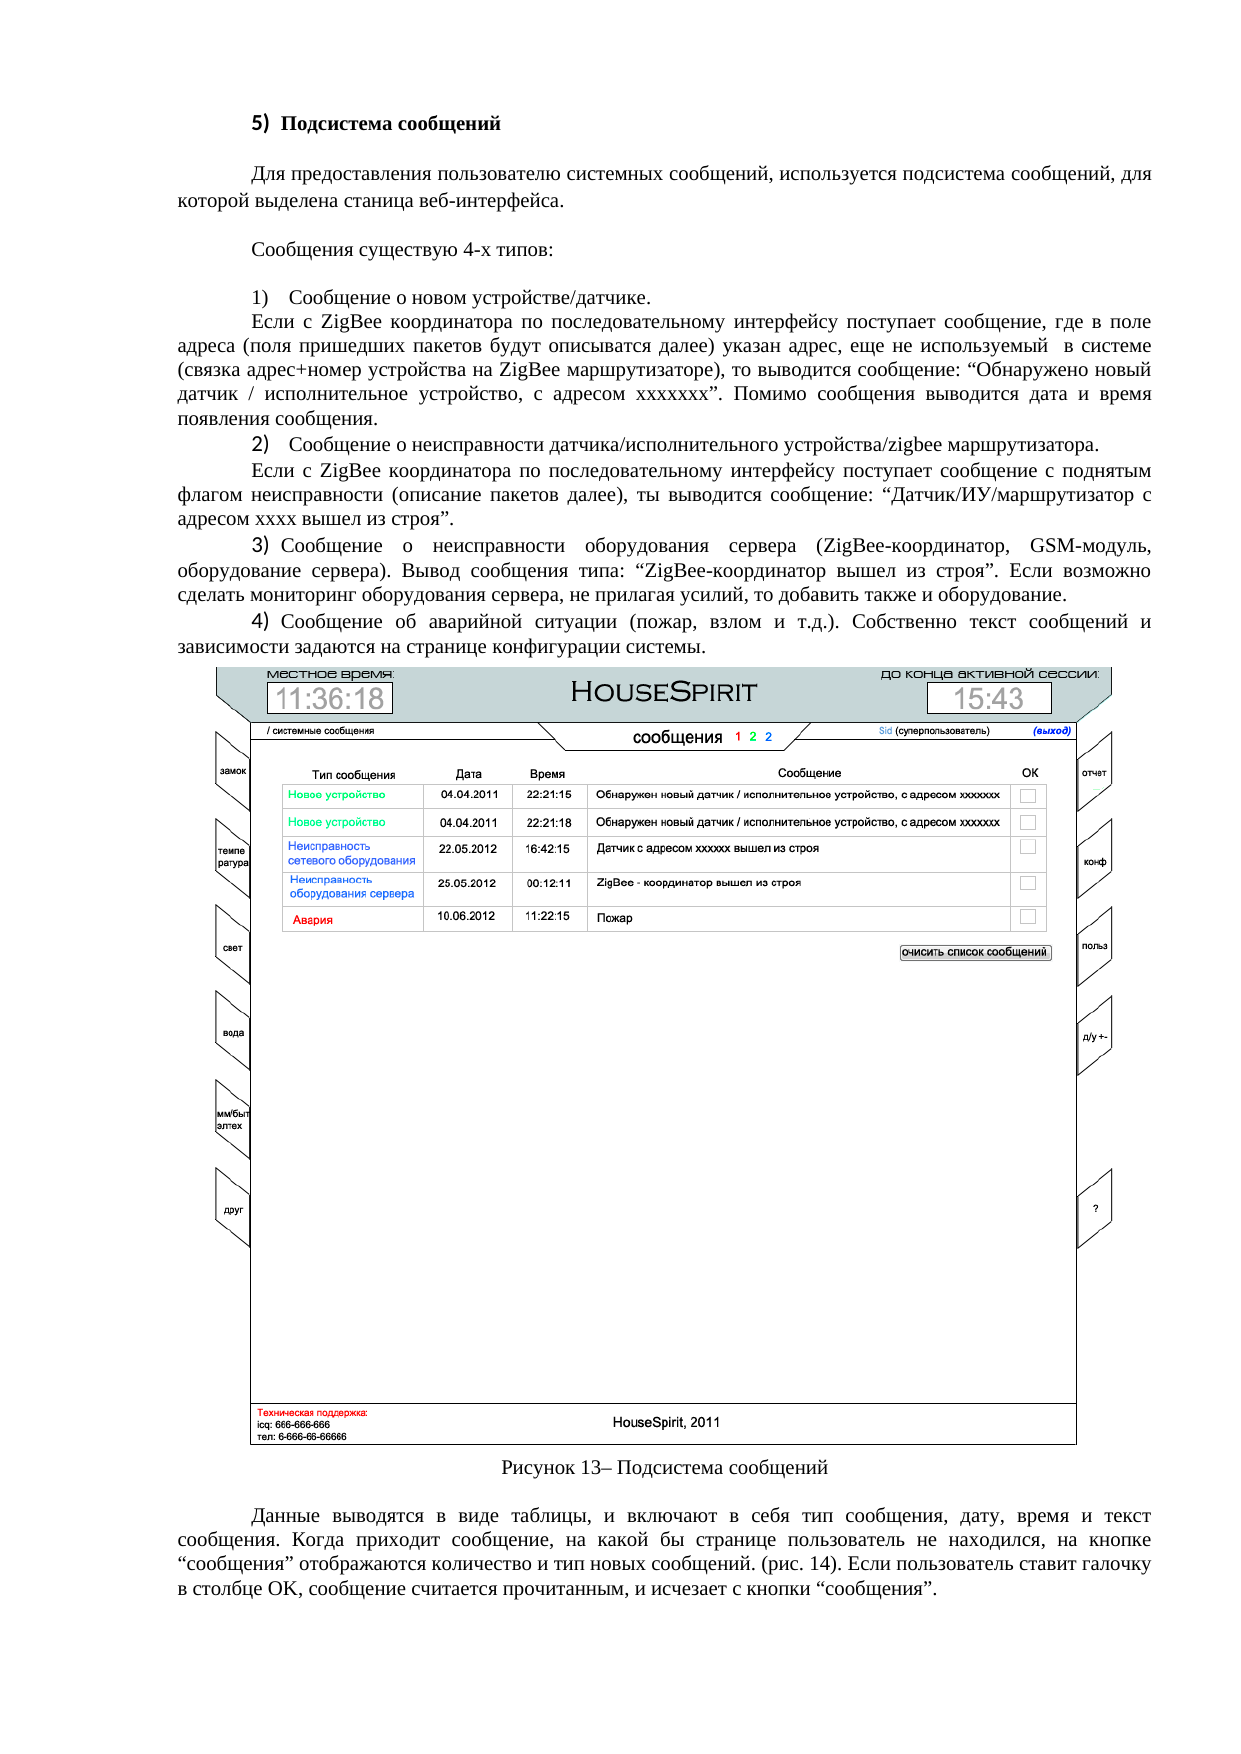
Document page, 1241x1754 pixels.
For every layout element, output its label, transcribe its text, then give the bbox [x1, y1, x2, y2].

text Для предоставления пользователю системных сообщений, используется подсистема сообщений, для которой выделена станица веб-интерфейса. [177, 161, 1152, 212]
list Сообщение об аварийной ситуации (пожар, взлом и т.д.). Собственно текст сообщений и зависимости задаются на странице конфигурации системы. [177, 606, 1152, 658]
text Если с ZigBee координатора по последовательному интерфейсу поступает сообщение, где в поле адреса (поля пришедших пакетов будут описыватся далее) указан адрес, еще не используемый в системе (связка адрес+номер устройства на ZigBee маршрутизаторе), то выводится сообщение: “Обнаружено новый датчик / исполнительное устройство, с адресом xxxxxxx”. Помимо сообщения выводится дата и время появления сообщения. [177, 309, 1152, 429]
text Сообщения существую 4-х типов: [177, 237, 1152, 261]
list Сообщение о неисправности датчика/исполнительного устройства/zigbee маршрутизатора. [251, 429, 1152, 457]
text Если с ZigBee координатора по последовательному интерфейсу поступает сообщение с поднятым флагом неисправности (описание пакетов далее), ты выводится сообщение: “Датчик/ИУ/маршрутизатор с адресом xxxx вышел из строя”. [177, 457, 1152, 530]
list Сообщение о новом устройстве/датчике. [251, 285, 1152, 309]
picture [203, 667, 1126, 1446]
text Данные выводятся в виде таблицы, и включают в себя тип сообщения, дату, время и текст сообщения. Когда приходит сообщение, на какой бы странице пользователь не находился, на кнопке “сообщения” отображаются количество и тип новых сообщений. (рис. 14). Если пользователь ставит галочку в столбце OK, сообщение считается прочитанным, и исчезает с кнопки “сообщения”. [177, 1503, 1152, 1599]
list Подсистема сообщений [177, 108, 1152, 136]
text Рисунок 13– Подсистема сообщений [177, 1455, 1152, 1479]
list Сообщение о неисправности оборудования сервера (ZigBee-координатор, GSM-модуль, оборудование сервера). Вывод сообщения типа: “ZigBee-координатор вышел из строя”. Если возможно сделать мониторинг оборудования сервера, не прилагая усилий, то добавить также и оборудование. [177, 530, 1152, 606]
